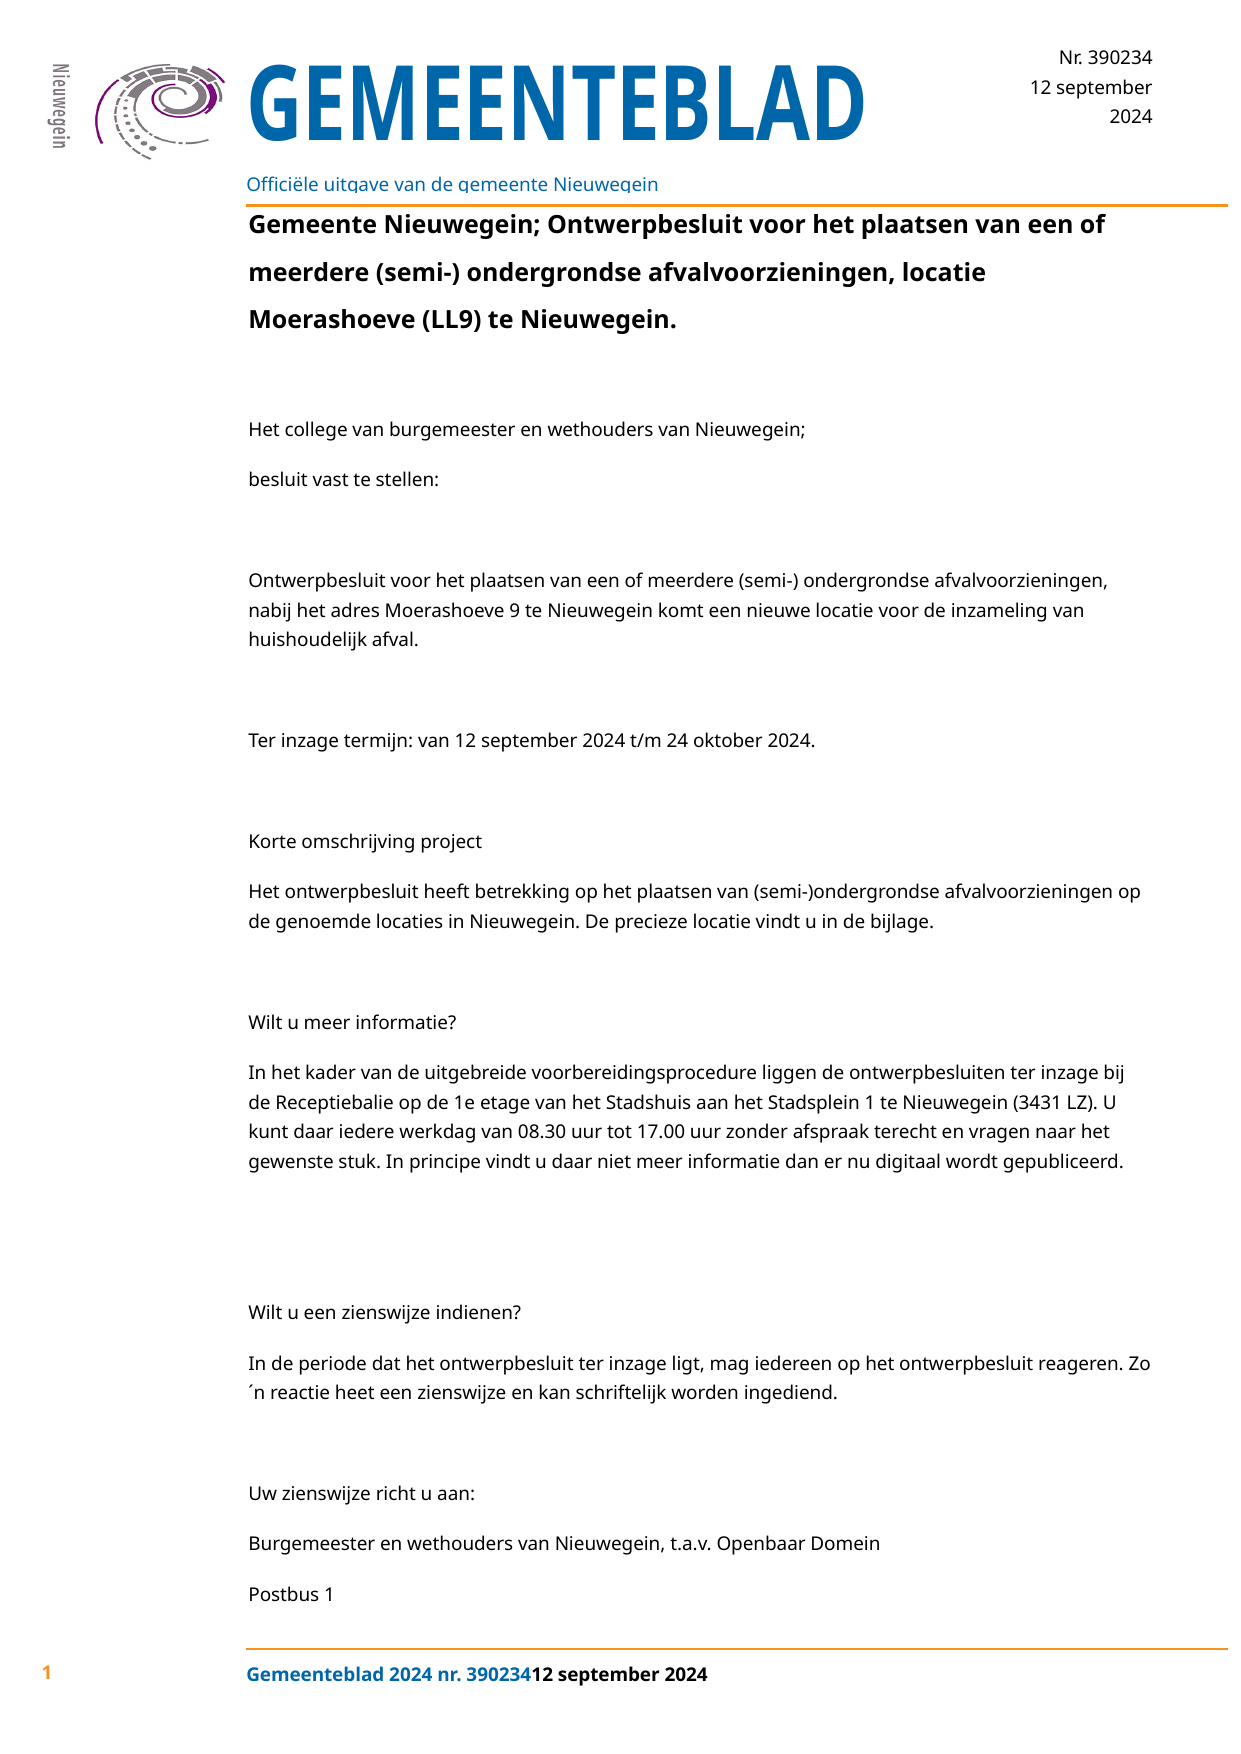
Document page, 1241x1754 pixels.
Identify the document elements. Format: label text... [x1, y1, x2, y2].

text Gemeente Nieuwegein; Ontwerpbesluit voor het plaatsen van een of meerdere (semi-) ondergrondse afvalvoorzieningen, locatie Moerashoeve (LL9) te Nieuwegein. [248, 207, 1152, 336]
text Burgemeester en wethouders van Nieuwegein, t.a.v. Openbaar Domein [248, 1531, 1152, 1556]
text Het ontwerpbesluit heeft betrekking op het plaatsen van (semi-)ondergrondse afvalvoorzieningen op de genoemde locaties in Nieuwegein. De precieze locatie vindt u in de bijlage. [248, 878, 1152, 934]
text In het kader van de uitgebreide voorbereidingsprocedure liggen de ontwerpbesluiten ter inzage bij de Receptiebalie op de 1e etage van het Stadshuis aan het Stadsplein 1 te Nieuwegein (3431 LZ). U kunt daar iedere werkdag van 08.30 uur tot 17.00 uur zonder afspraak terecht en vragen naar het gewenste stuk. In principe vindt u daar niet meer informatie dan er nu digitaal wordt gepubliceerd. [248, 1059, 1152, 1174]
text In de periode dat het ontwerpbesluit ter inzage ligt, mag iedereen op het ontwerpbesluit reageren. Zo´n reactie heet een zienswijze en kan schriftelijk worden ingediend. [248, 1350, 1152, 1405]
text Postbus 1 [248, 1581, 1152, 1607]
text Wilt u een zienswijze indienen? [248, 1299, 1152, 1325]
text Korte omschrijving project [248, 828, 1152, 854]
text Ter inzage termijn: van 12 september 2024 t/m 24 oktober 2024. [248, 727, 1152, 753]
text Ontwerpbesluit voor het plaatsen van een of meerdere (semi-) ondergrondse afvalvoorzieningen, nabij het adres Moerashoeve 9 te Nieuwegein komt een nieuwe locatie voor de inzameling van huishoudelijk afval. [248, 567, 1152, 652]
text Uw zienswijze richt u aan: [248, 1480, 1152, 1506]
text Het college van burgemeester en wethouders van Nieuwegein; [248, 416, 1152, 442]
text Wilt u meer informatie? [248, 1009, 1152, 1034]
picture [41, 47, 231, 172]
text besluit vast te stellen: [248, 466, 1152, 492]
